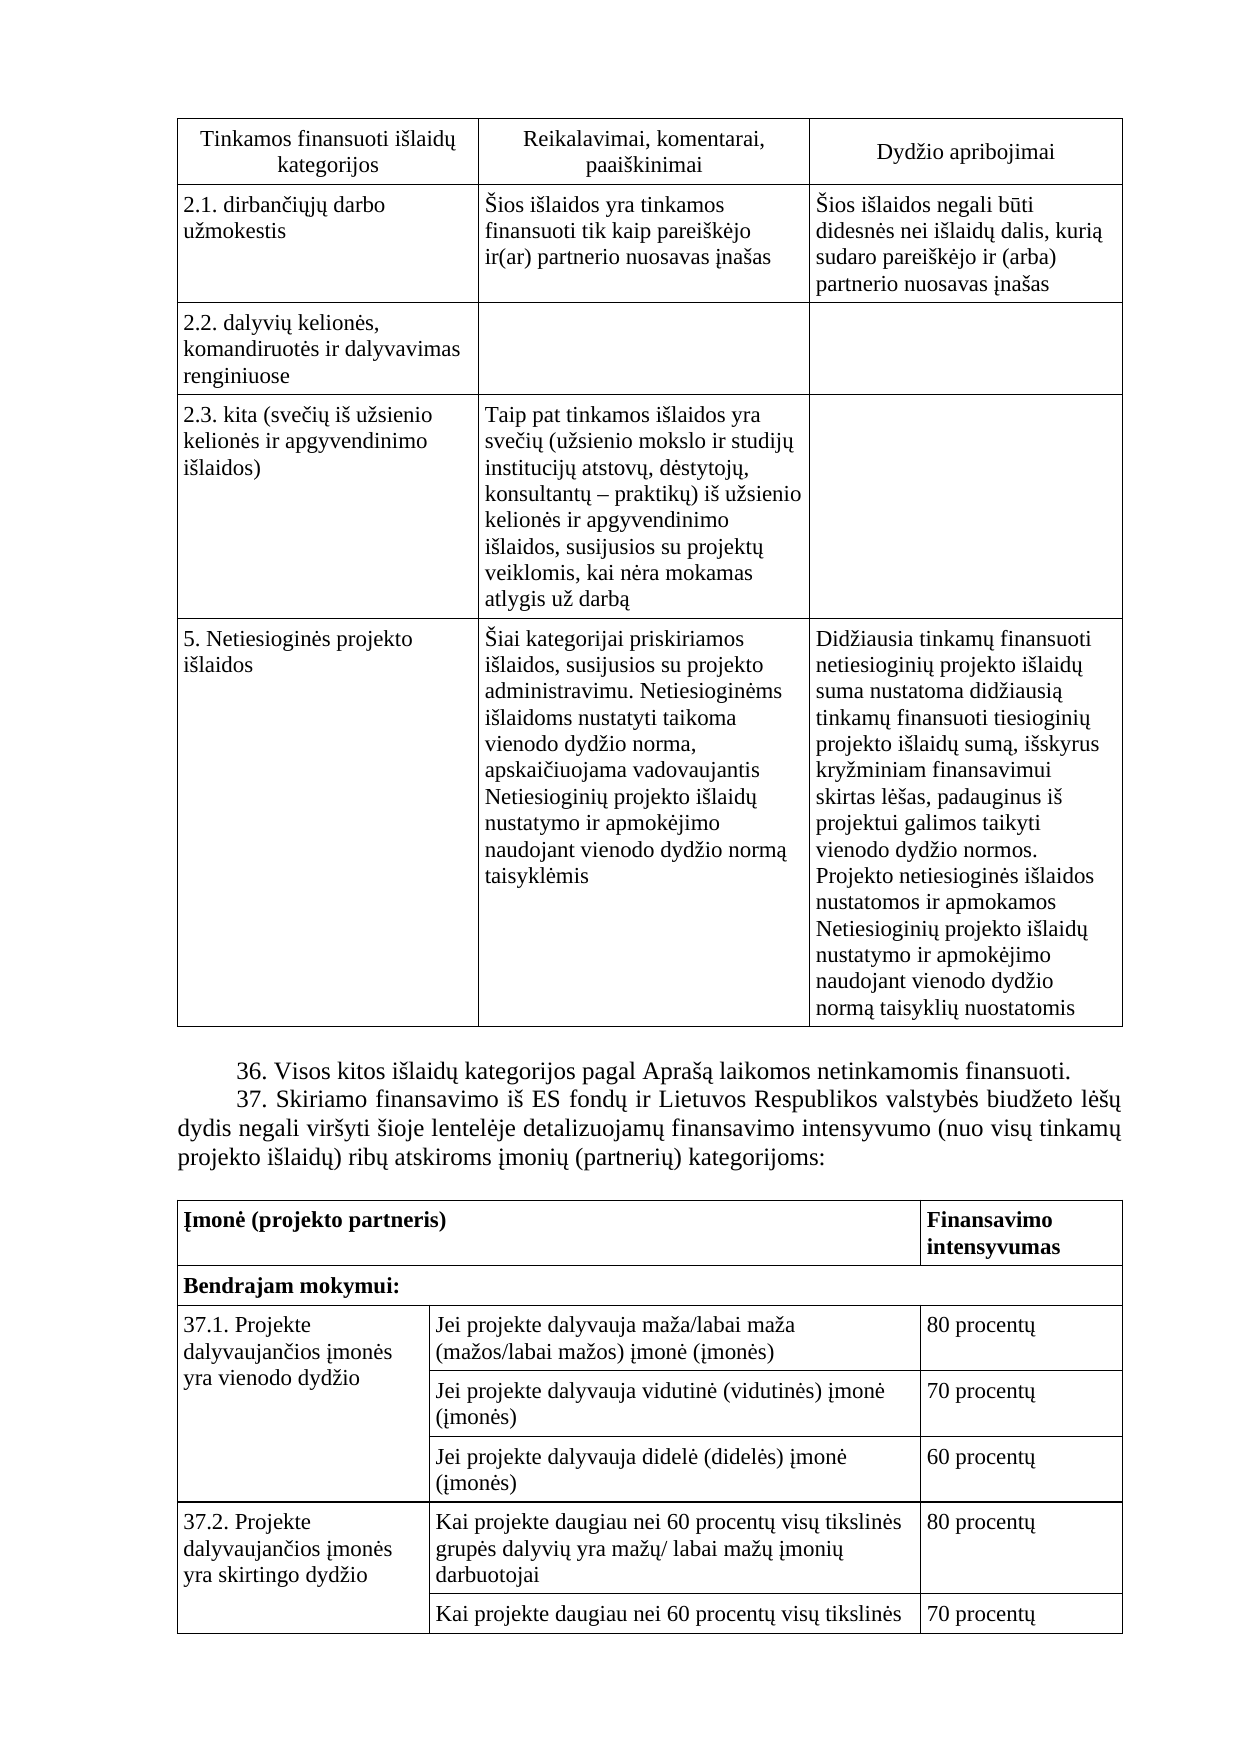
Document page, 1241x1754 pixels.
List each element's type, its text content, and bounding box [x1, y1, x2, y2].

table_header Reikalavimai, komentarai, paaiškinimai [479, 119, 809, 184]
table_cell 60 procentų [921, 1437, 1122, 1501]
table_cell 2.1. dirbančiųjų darbo užmokestis [178, 185, 478, 302]
table_cell 80 procentų [921, 1503, 1122, 1593]
table_cell 80 procentų [921, 1306, 1122, 1370]
table_cell [810, 303, 1122, 394]
table_cell 37.1. Projekte dalyvaujančios įmonės yra vienodo dydžio [178, 1306, 429, 1501]
text 37. Skiriamo finansavimo iš ES fondų ir Lietuvos Respublikos valstybės biudžeto lėšų dydis negali viršyti šioje lentelėje detalizuojamų finansavimo intensyvumo (nuo visų tinkamų projekto išlaidų) ribų atskiroms įmonių (partnerių) kategorijoms: [177, 1084, 1122, 1171]
table_cell Šios išlaidos yra tinkamos finansuoti tik kaip pareiškėjo ir(ar) partnerio nuosavas įnašas [479, 185, 809, 302]
table_cell Jei projekte dalyvauja vidutinė (vidutinės) įmonė (įmonės) [430, 1371, 920, 1436]
table_cell Bendrajam mokymui: [178, 1266, 921, 1304]
table_cell 5. Netiesioginės projekto išlaidos [178, 619, 478, 1026]
text 36. Visos kitos išlaidų kategorijos pagal Aprašą laikomos netinkamomis finansuoti. [177, 1056, 1122, 1084]
table_cell Kai projekte daugiau nei 60 procentų visų tikslinės [430, 1594, 920, 1633]
table_header Finansavimo intensyvumas [921, 1201, 1122, 1265]
table_cell Šiai kategorijai priskiriamos išlaidos, susijusios su projekto administravimu. Netiesioginėms išlaidoms nustatyti taikoma vienodo dydžio norma, apskaičiuojama vadovaujantis Netiesioginių projekto išlaidų nustatymo ir apmokėjimo naudojant vienodo dydžio normą taisyklėmis [479, 619, 809, 1026]
table_cell 70 procentų [921, 1371, 1122, 1436]
table_cell Kai projekte daugiau nei 60 procentų visų tikslinės grupės dalyvių yra mažų/ labai mažų įmonių darbuotojai [430, 1503, 920, 1593]
table_cell Jei projekte dalyvauja didelė (didelės) įmonė (įmonės) [430, 1437, 920, 1501]
table_cell 2.3. kita (svečių iš užsienio kelionės ir apgyvendinimo išlaidos) [178, 395, 478, 618]
table_cell Šios išlaidos negali būti didesnės nei išlaidų dalis, kurią sudaro pareiškėjo ir (arba) partnerio nuosavas įnašas [810, 185, 1122, 302]
table_cell [810, 395, 1122, 618]
table_header Įmonė (projekto partneris) [178, 1201, 920, 1265]
table_cell Didžiausia tinkamų finansuoti netiesioginių projekto išlaidų suma nustatoma didžiausią tinkamų finansuoti tiesioginių projekto išlaidų sumą, išskyrus kryžminiam finansavimui skirtas lėšas, padauginus iš projektui galimos taikyti vienodo dydžio normos. Projekto netiesioginės išlaidos nustatomos ir apmokamos Netiesioginių projekto išlaidų nustatymo ir apmokėjimo naudojant vienodo dydžio normą taisyklių nuostatomis [810, 619, 1122, 1026]
table_cell [921, 1266, 1122, 1304]
table_cell 37.2. Projekte dalyvaujančios įmonės yra skirtingo dydžio [178, 1503, 429, 1633]
table_header Dydžio apribojimai [810, 119, 1122, 184]
table_cell Taip pat tinkamos išlaidos yra svečių (užsienio mokslo ir studijų institucijų atstovų, dėstytojų, konsultantų – praktikų) iš užsienio kelionės ir apgyvendinimo išlaidos, susijusios su projektų veiklomis, kai nėra mokamas atlygis už darbą [479, 395, 809, 618]
table_cell Jei projekte dalyvauja maža/labai maža (mažos/labai mažos) įmonė (įmonės) [430, 1306, 920, 1370]
table_cell 2.2. dalyvių kelionės, komandiruotės ir dalyvavimas renginiuose [178, 303, 478, 394]
table_cell 70 procentų [921, 1594, 1122, 1633]
table_header Tinkamos finansuoti išlaidų kategorijos [178, 119, 478, 184]
table_cell [479, 303, 809, 394]
